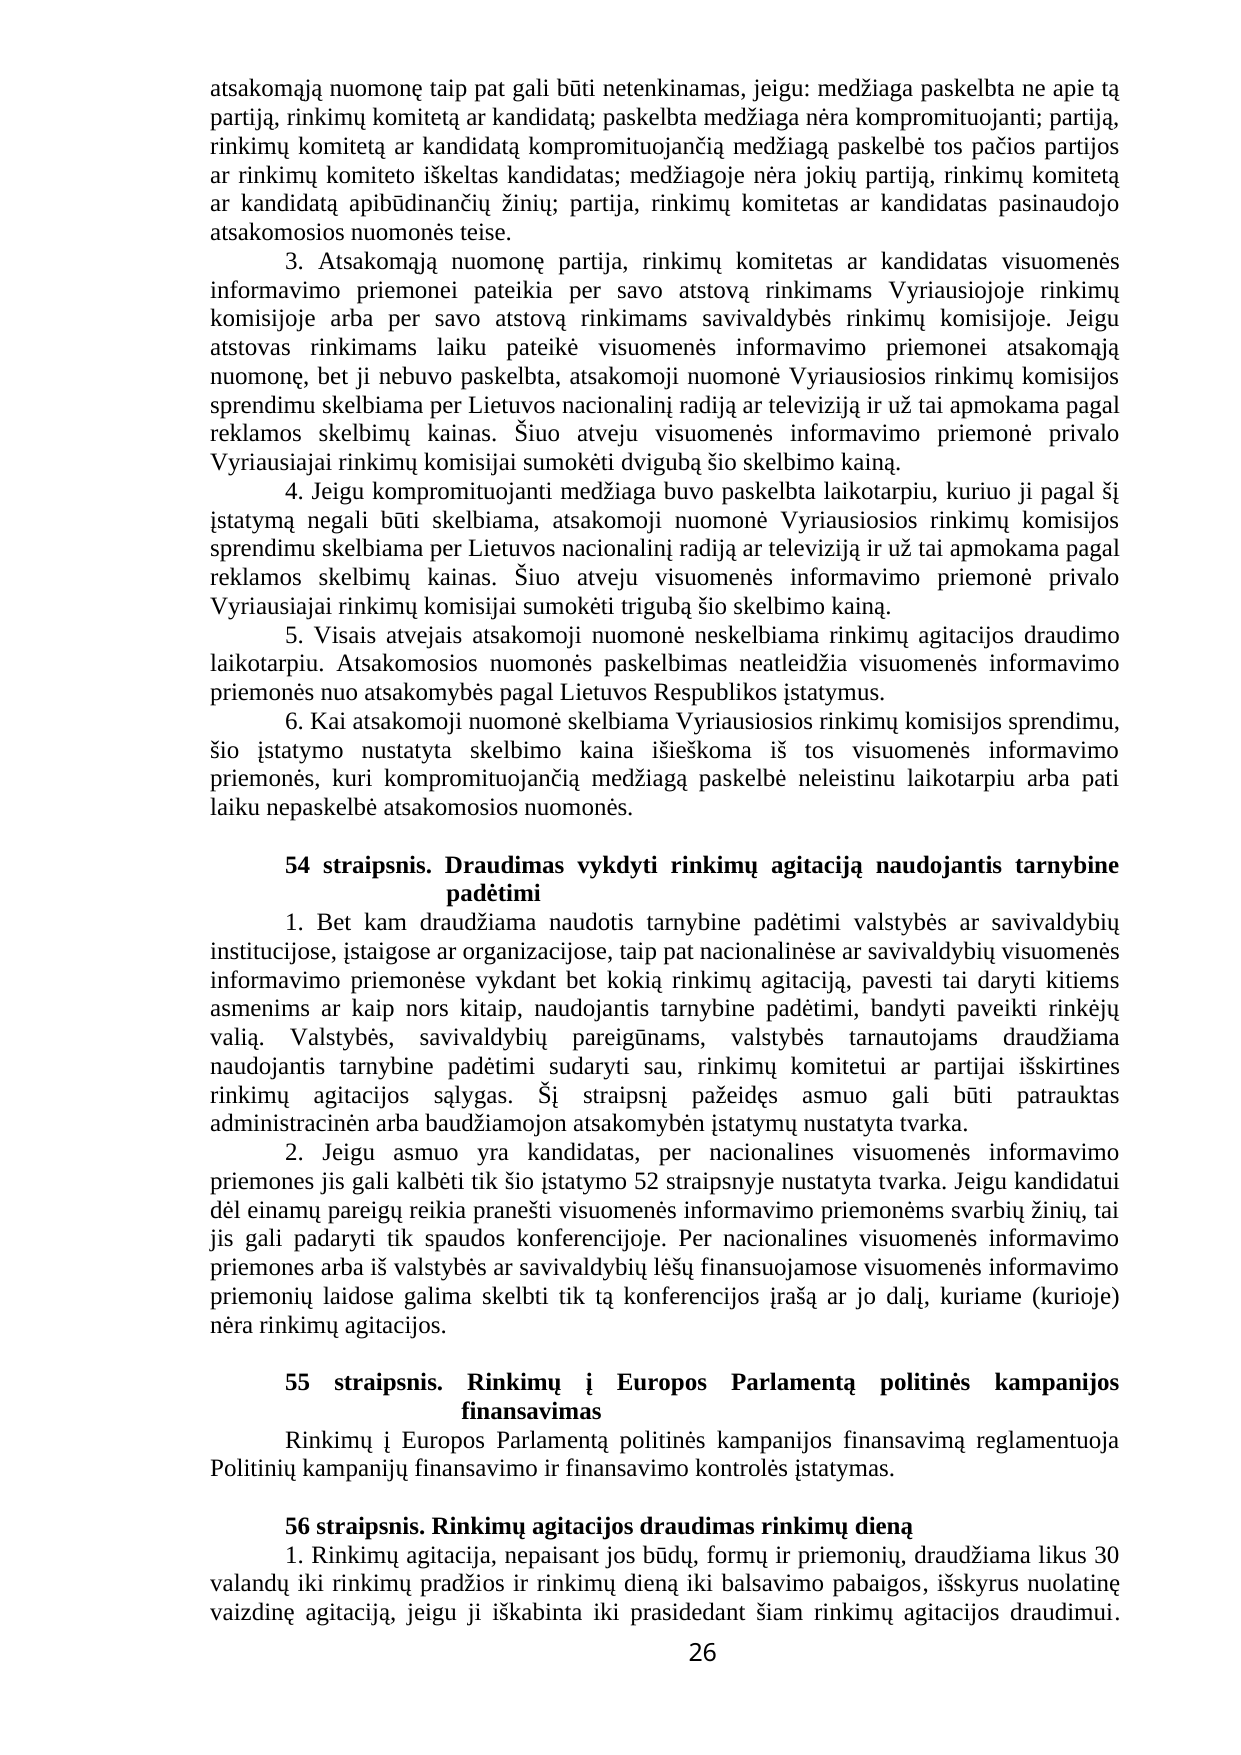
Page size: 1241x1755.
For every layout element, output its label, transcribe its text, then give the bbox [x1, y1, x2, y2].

text Rinkimų į Europos Parlamentą politinės kampanijos finansavimą reglamentuoja Politinių kampanijų finansavimo ir finansavimo kontrolės įstatymas. [210, 1425, 1120, 1482]
text 6. Kai atsakomoji nuomonė skelbiama Vyriausiosios rinkimų komisijos sprendimu, šio įstatymo nustatyta skelbimo kaina išieškoma iš tos visuomenės informavimo priemonės, kuri kompromituojančią medžiagą paskelbė neleistinu laikotarpiu arba pati laiku nepaskelbė atsakomosios nuomonės. [210, 706, 1120, 821]
text atsakomąją nuomonę taip pat gali būti netenkinamas, jeigu: medžiaga paskelbta ne apie tą partiją, rinkimų komitetą ar kandidatą; paskelbta medžiaga nėra kompromituojanti; partiją, rinkimų komitetą ar kandidatą kompromituojančią medžiagą paskelbė tos pačios partijos ar rinkimų komiteto iškeltas kandidatas; medžiagoje nėra jokių partiją, rinkimų komitetą ar kandidatą apibūdinančių žinių; partija, rinkimų komitetas ar kandidatas pasinaudojo atsakomosios nuomonės teise. [210, 73, 1120, 246]
text 1. Rinkimų agitacija, nepaisant jos būdų, formų ir priemonių, draudžiama likus 30 valandų iki rinkimų pradžios ir rinkimų dieną iki balsavimo pabaigos, išskyrus nuolatinę vaizdinę agitaciją, jeigu ji iškabinta iki prasidedant šiam rinkimų agitacijos draudimui. [210, 1540, 1120, 1626]
text 2. Jeigu asmuo yra kandidatas, per nacionalines visuomenės informavimo priemones jis gali kalbėti tik šio įstatymo 52 straipsnyje nustatyta tvarka. Jeigu kandidatui dėl einamų pareigų reikia pranešti visuomenės informavimo priemonėms svarbių žinių, tai jis gali padaryti tik spaudos konferencijoje. Per nacionalines visuomenės informavimo priemones arba iš valstybės ar savivaldybių lėšų finansuojamose visuomenės informavimo priemonių laidose galima skelbti tik tą konferencijos įrašą ar jo dalį, kuriame (kurioje) nėra rinkimų agitacijos. [210, 1137, 1120, 1338]
text 54 straipsnis. Draudimas vykdyti rinkimų agitaciją naudojantis tarnybine padėtimi [285, 850, 1120, 907]
text 56 straipsnis. Rinkimų agitacijos draudimas rinkimų dieną [210, 1511, 1120, 1540]
text 55 straipsnis. Rinkimų į Europos Parlamentą politinės kampanijos finansavimas [285, 1367, 1120, 1425]
text 1. Bet kam draudžiama naudotis tarnybine padėtimi valstybės ar savivaldybių institucijose, įstaigose ar organizacijose, taip pat nacionalinėse ar savivaldybių visuomenės informavimo priemonėse vykdant bet kokią rinkimų agitaciją, pavesti tai daryti kitiems asmenims ar kaip nors kitaip, naudojantis tarnybine padėtimi, bandyti paveikti rinkėjų valią. Valstybės, savivaldybių pareigūnams, valstybės tarnautojams draudžiama naudojantis tarnybine padėtimi sudaryti sau, rinkimų komitetui ar partijai išskirtines rinkimų agitacijos sąlygas. Šį straipsnį pažeidęs asmuo gali būti patrauktas administracinėn arba baudžiamojon atsakomybėn įstatymų nustatyta tvarka. [210, 907, 1120, 1137]
text 5. Visais atvejais atsakomoji nuomonė neskelbiama rinkimų agitacijos draudimo laikotarpiu. Atsakomosios nuomonės paskelbimas neatleidžia visuomenės informavimo priemonės nuo atsakomybės pagal Lietuvos Respublikos įstatymus. [210, 620, 1120, 706]
text 3. Atsakomąją nuomonę partija, rinkimų komitetas ar kandidatas visuomenės informavimo priemonei pateikia per savo atstovą rinkimams Vyriausiojoje rinkimų komisijoje arba per savo atstovą rinkimams savivaldybės rinkimų komisijoje. Jeigu atstovas rinkimams laiku pateikė visuomenės informavimo priemonei atsakomąją nuomonę, bet ji nebuvo paskelbta, atsakomoji nuomonė Vyriausiosios rinkimų komisijos sprendimu skelbiama per Lietuvos nacionalinį radiją ar televiziją ir už tai apmokama pagal reklamos skelbimų kainas. Šiuo atveju visuomenės informavimo priemonė privalo Vyriausiajai rinkimų komisijai sumokėti dvigubą šio skelbimo kainą. [210, 246, 1120, 476]
text 4. Jeigu kompromituojanti medžiaga buvo paskelbta laikotarpiu, kuriuo ji pagal šį įstatymą negali būti skelbiama, atsakomoji nuomonė Vyriausiosios rinkimų komisijos sprendimu skelbiama per Lietuvos nacionalinį radiją ar televiziją ir už tai apmokama pagal reklamos skelbimų kainas. Šiuo atveju visuomenės informavimo priemonė privalo Vyriausiajai rinkimų komisijai sumokėti trigubą šio skelbimo kainą. [210, 476, 1120, 620]
